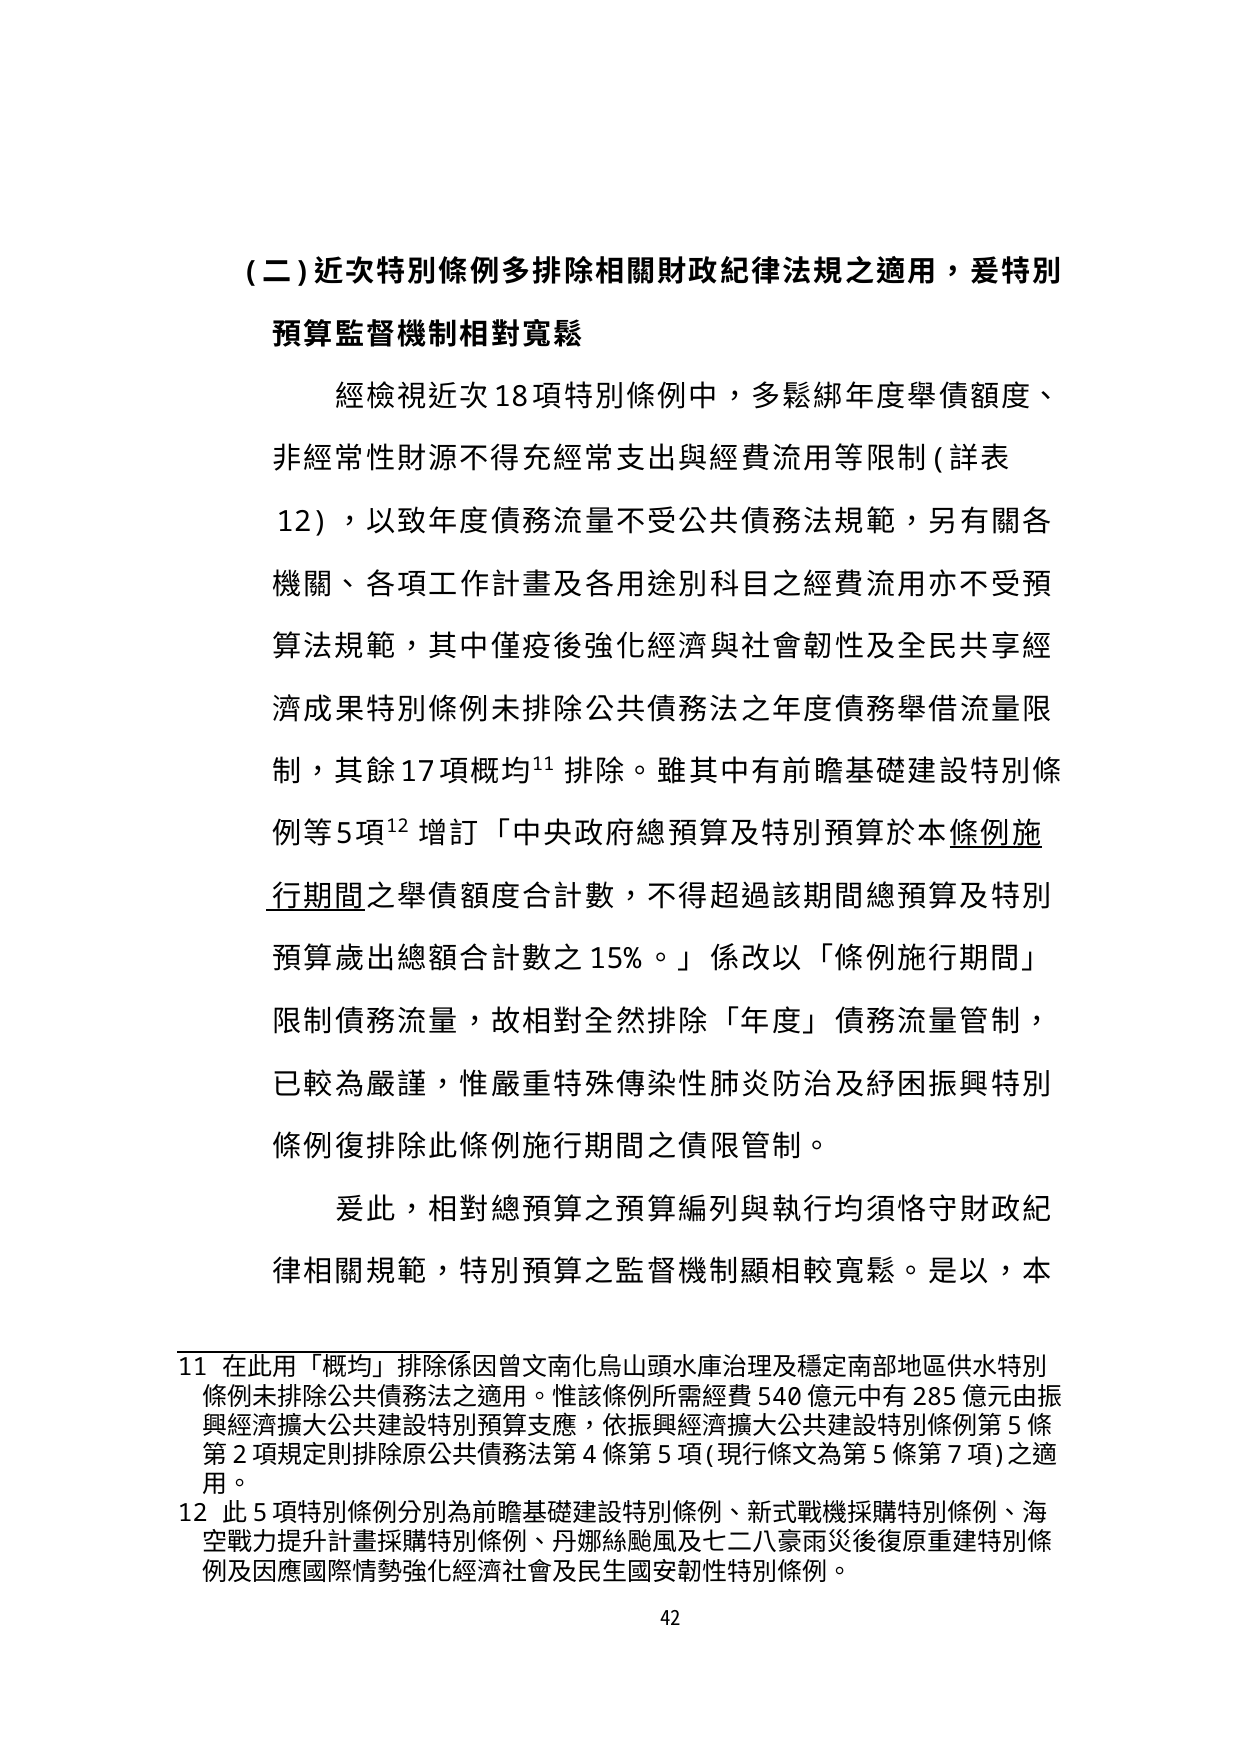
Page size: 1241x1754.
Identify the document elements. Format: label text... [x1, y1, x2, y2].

text 爰此，相對總預算之預算編列與執行均須恪守財政紀律相關規範，特別預算之監督機制顯相較寬鬆。是以，本 [266, 1165, 1063, 1290]
text 在此用「概均」排除係因曾文南化烏山頭水庫治理及穩定南部地區供水特別條例未排除公共債務法之適用。惟該條例所需經費540億元中有285億元由振興經濟擴大公共建設特別預算支應，依振興經濟擴大公共建設特別條例第5條第2項規定則排除原公共債務法第4條第5項(現行條文為第5條第7項)之適用。 [177, 1352, 1063, 1498]
text 經檢視近次18項特別條例中，多鬆綁年度舉債額度、非經常性財源不得充經常支出與經費流用等限制(詳表12)，以致年度債務流量不受公共債務法規範，另有關各機關、各項工作計畫及各用途別科目之經費流用亦不受預算法規範，其中僅疫後強化經濟與社會韌性及全民共享經濟成果特別條例未排除公共債務法之年度債務舉借流量限制，其餘17項概均排除。雖其中有前瞻基礎建設特別條例等5項增訂「中央政府總預算及特別預算於本條例施行期間之舉債額度合計數，不得超過該期間總預算及特別預算歲出總額合計數之15%。」係改以「條例施行期間」限制債務流量，故相對全然排除「年度」債務流量管制，已較為嚴謹，惟嚴重特殊傳染性肺炎防治及紓困振興特別條例復排除此條例施行期間之債限管制。 [266, 352, 1063, 1165]
text 此5項特別條例分別為前瞻基礎建設特別條例、新式戰機採購特別條例、海空戰力提升計畫採購特別條例、丹娜絲颱風及七二八豪雨災後復原重建特別條例及因應國際情勢強化經濟社會及民生國安韌性特別條例。 [177, 1498, 1063, 1586]
text (二)近次特別條例多排除相關財政紀律法規之適用，爰特別預算監督機制相對寬鬆 [236, 227, 1063, 352]
